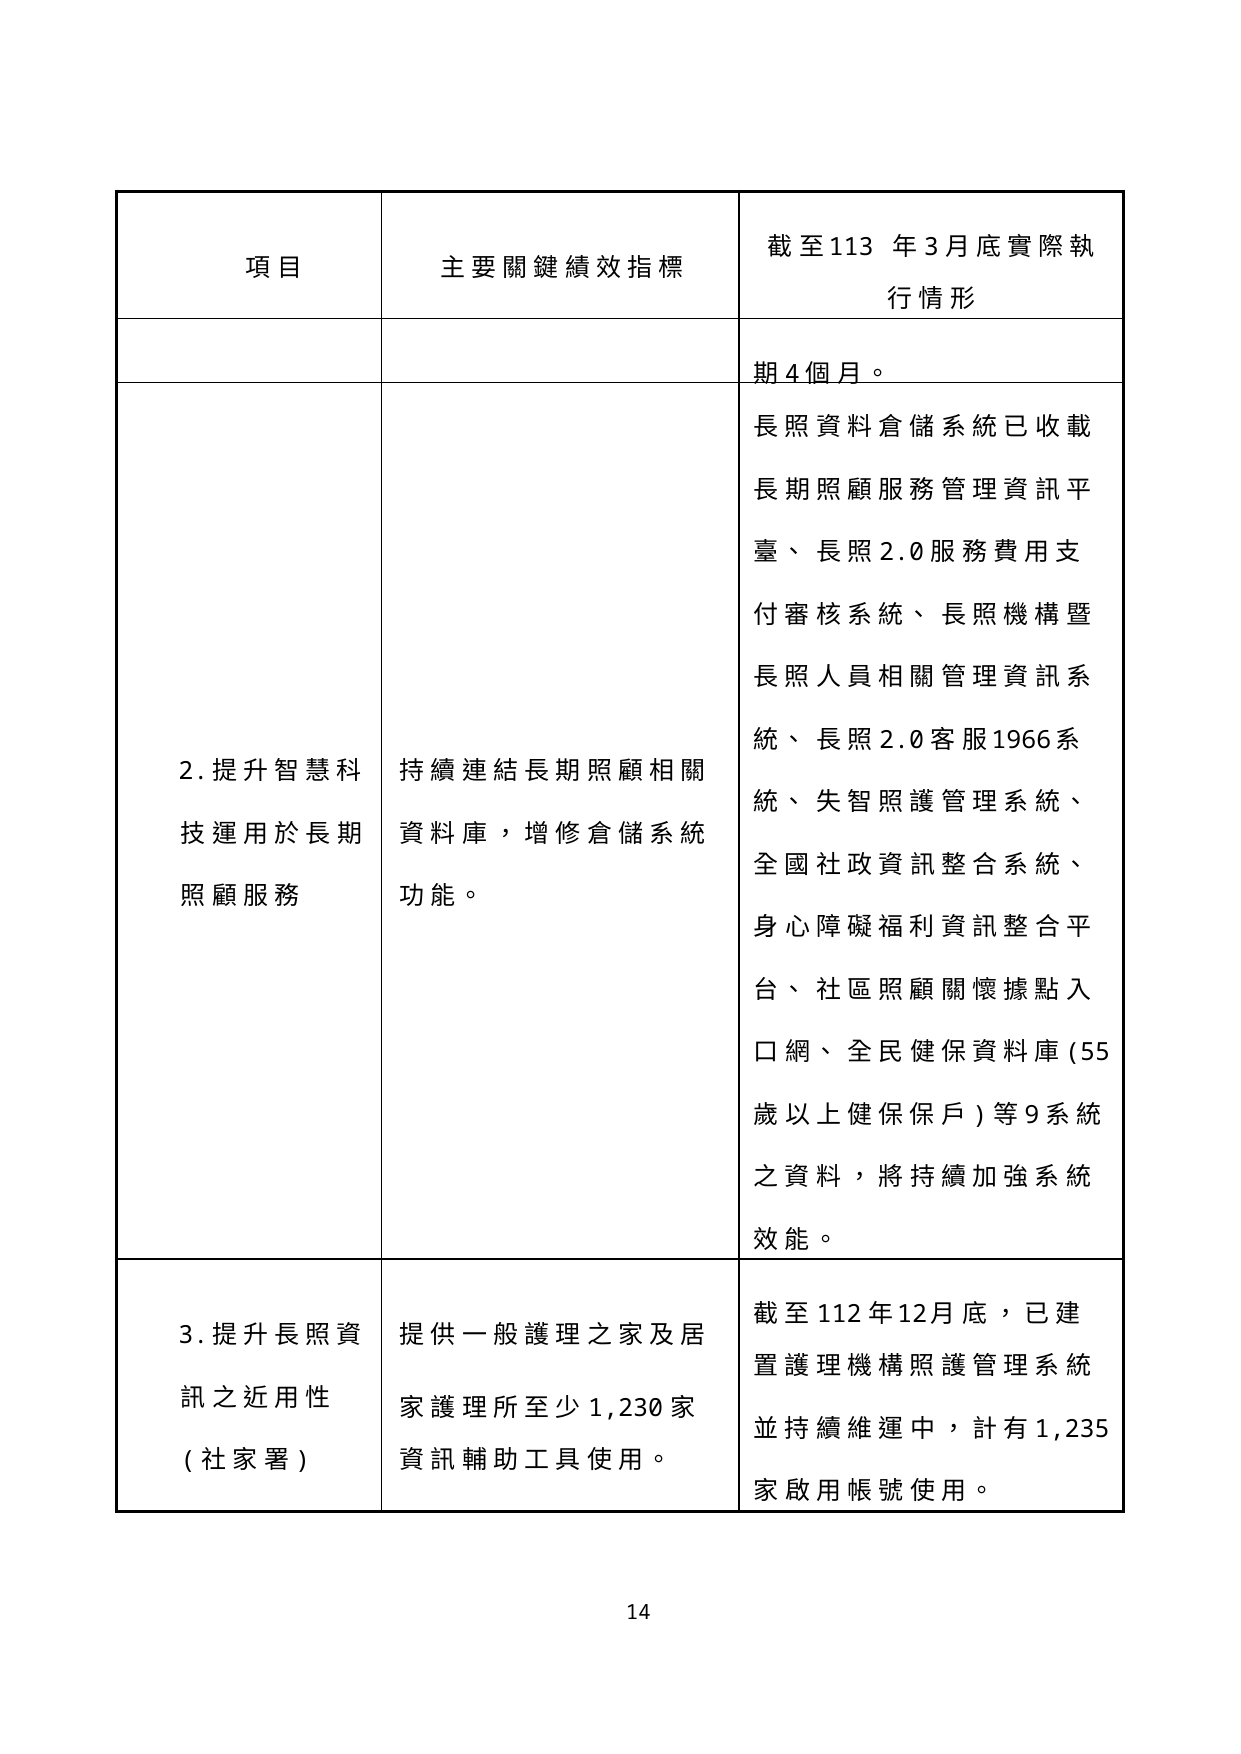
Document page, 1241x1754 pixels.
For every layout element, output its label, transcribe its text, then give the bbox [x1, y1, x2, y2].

table_header 截至113 年3月底實際執行情形 [740, 193, 1122, 318]
table_cell 長照資料倉儲系統已收載長期照顧服務管理資訊平臺、長照2.0服務費用支付審核系統、長照機構暨長照人員相關管理資訊系統、長照2.0客服1966系統、失智照護管理系統、全國社政資訊整合系統、身心障礙福利資訊整合平台、社區照顧關懷據點入口網、全民健保資料庫(55歲以上健保保戶)等9系統之資料，將持續加強系統效能。 [740, 383, 1122, 1258]
table_cell 截至112年12月底，已建置護理機構照護管理系統並持續維運中，計有1,235家啟用帳號使用。 [740, 1260, 1122, 1510]
table_cell 持續連結長期照顧相關資料庫，增修倉儲系統功能。 [382, 383, 738, 1258]
table_cell [118, 319, 381, 382]
table_cell 期4個月。 [740, 319, 1122, 382]
table_cell 3.提升長照資訊之近用性(社家署) [118, 1260, 381, 1510]
table_cell 提供一般護理之家及居家護理所至少1,230家資訊輔助工具使用。 [382, 1260, 738, 1510]
table_header 項目 [118, 193, 381, 318]
table_cell [382, 319, 738, 382]
table_cell 2.提升智慧科技運用於長期照顧服務 [118, 383, 381, 1258]
table_header 主要關鍵績效指標 [382, 193, 738, 318]
